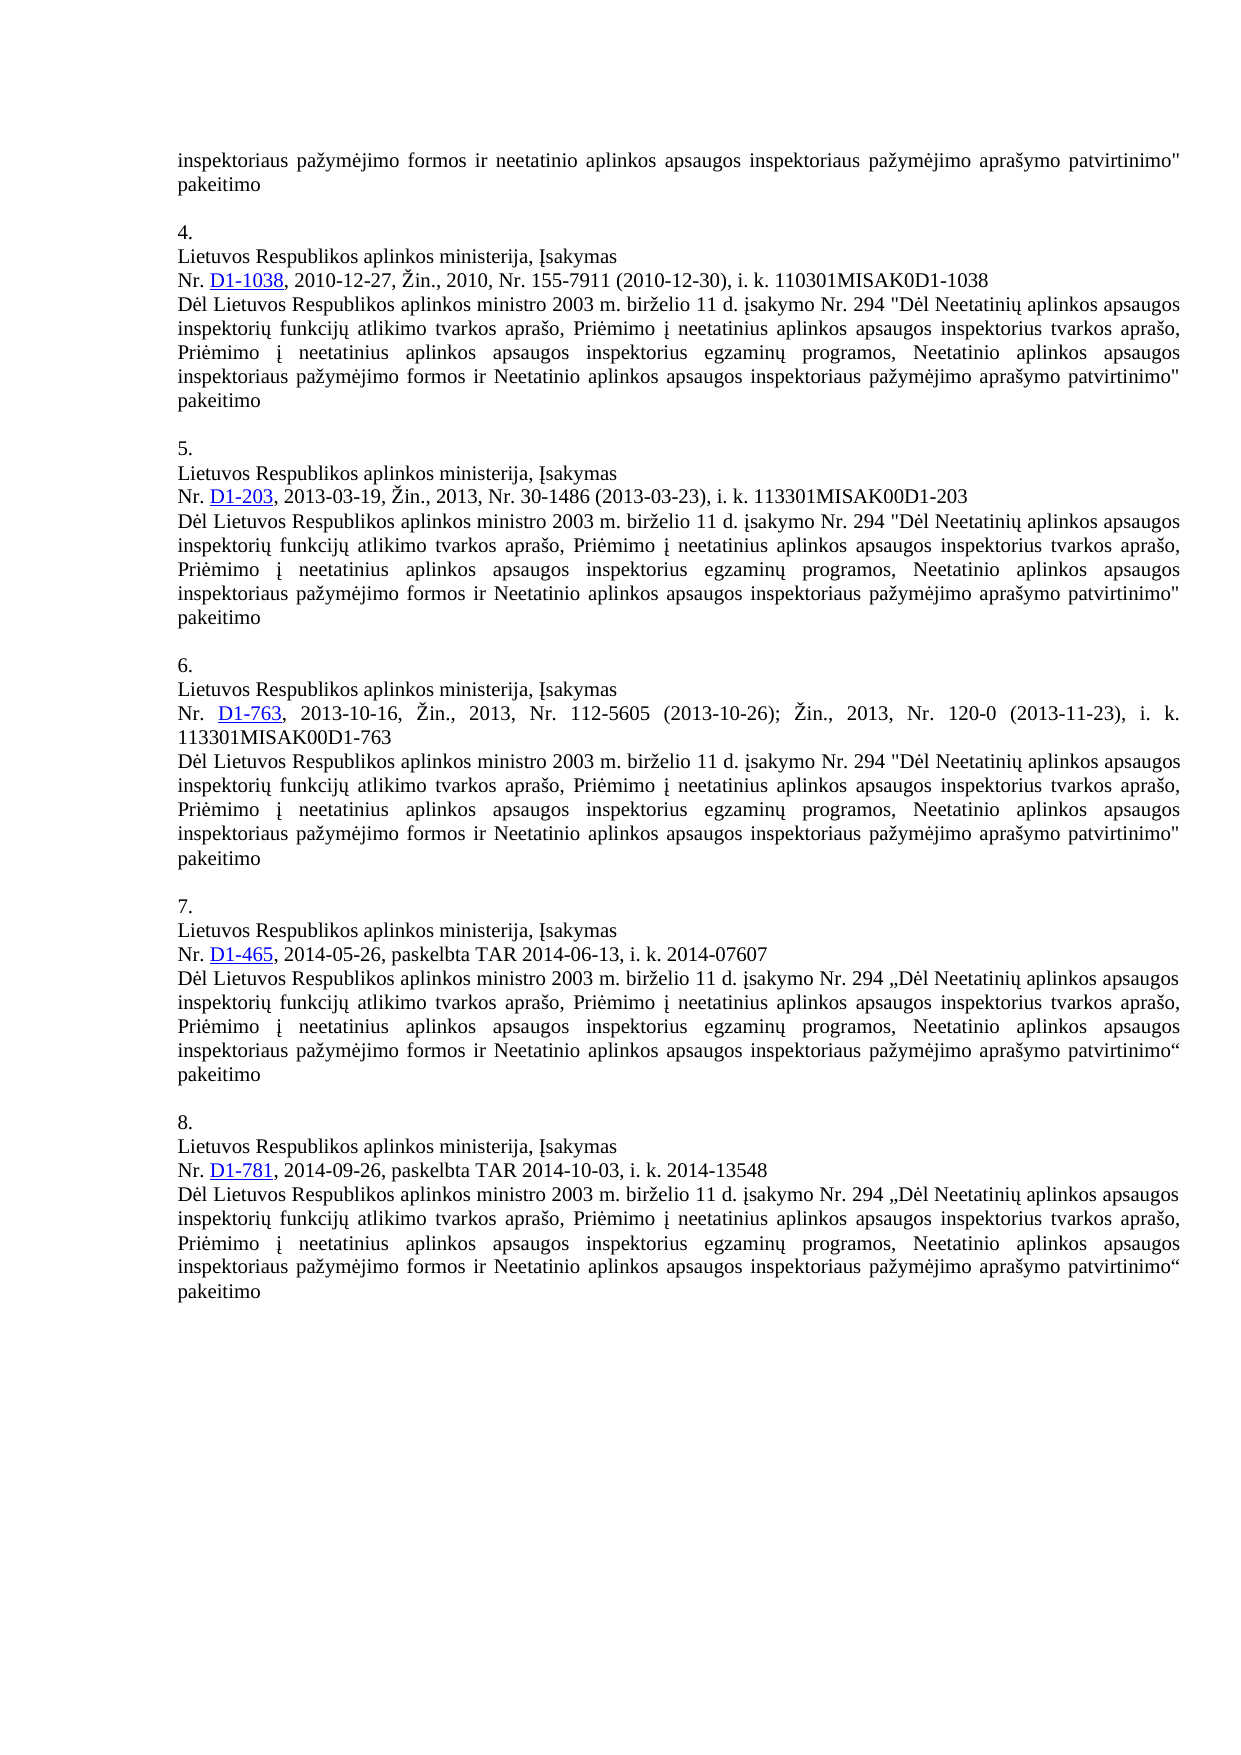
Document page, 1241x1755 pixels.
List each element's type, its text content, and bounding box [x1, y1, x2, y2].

text Nr. D1-1038, 2010-12-27, Žin., 2010, Nr. 155-7911 (2010-12-30), i. k. 110301MISAK0D1-1038 [177, 268, 1181, 292]
text Lietuvos Respublikos aplinkos ministerija, Įsakymas [177, 918, 1181, 942]
text Dėl Lietuvos Respublikos aplinkos ministro 2003 m. birželio 11 d. įsakymo Nr. 294 „Dėl Neetatinių aplinkos apsaugos inspektorių funkcijų atlikimo tvarkos aprašo, Priėmimo į neetatinius aplinkos apsaugos inspektorius tvarkos aprašo, Priėmimo į neetatinius aplinkos apsaugos inspektorius egzaminų programos, Neetatinio aplinkos apsaugos inspektoriaus pažymėjimo formos ir Neetatinio aplinkos apsaugos inspektoriaus pažymėjimo aprašymo patvirtinimo“ pakeitimo [177, 966, 1181, 1086]
text inspektoriaus pažymėjimo formos ir neetatinio aplinkos apsaugos inspektoriaus pažymėjimo aprašymo patvirtinimo" pakeitimo [177, 148, 1181, 196]
text Lietuvos Respublikos aplinkos ministerija, Įsakymas [177, 1134, 1181, 1158]
text Dėl Lietuvos Respublikos aplinkos ministro 2003 m. birželio 11 d. įsakymo Nr. 294 „Dėl Neetatinių aplinkos apsaugos inspektorių funkcijų atlikimo tvarkos aprašo, Priėmimo į neetatinius aplinkos apsaugos inspektorius tvarkos aprašo, Priėmimo į neetatinius aplinkos apsaugos inspektorius egzaminų programos, Neetatinio aplinkos apsaugos inspektoriaus pažymėjimo formos ir Neetatinio aplinkos apsaugos inspektoriaus pažymėjimo aprašymo patvirtinimo“ pakeitimo [177, 1182, 1181, 1303]
text 5. [177, 436, 1181, 460]
text Nr. D1-781, 2014-09-26, paskelbta TAR 2014-10-03, i. k. 2014-13548 [177, 1158, 1181, 1182]
text Lietuvos Respublikos aplinkos ministerija, Įsakymas [177, 677, 1181, 701]
text Lietuvos Respublikos aplinkos ministerija, Įsakymas [177, 244, 1181, 268]
text Dėl Lietuvos Respublikos aplinkos ministro 2003 m. birželio 11 d. įsakymo Nr. 294 "Dėl Neetatinių aplinkos apsaugos inspektorių funkcijų atlikimo tvarkos aprašo, Priėmimo į neetatinius aplinkos apsaugos inspektorius tvarkos aprašo, Priėmimo į neetatinius aplinkos apsaugos inspektorius egzaminų programos, Neetatinio aplinkos apsaugos inspektoriaus pažymėjimo formos ir Neetatinio aplinkos apsaugos inspektoriaus pažymėjimo aprašymo patvirtinimo" pakeitimo [177, 508, 1181, 629]
text 4. [177, 220, 1181, 244]
text Nr. D1-465, 2014-05-26, paskelbta TAR 2014-06-13, i. k. 2014-07607 [177, 942, 1181, 966]
text Dėl Lietuvos Respublikos aplinkos ministro 2003 m. birželio 11 d. įsakymo Nr. 294 "Dėl Neetatinių aplinkos apsaugos inspektorių funkcijų atlikimo tvarkos aprašo, Priėmimo į neetatinius aplinkos apsaugos inspektorius tvarkos aprašo, Priėmimo į neetatinius aplinkos apsaugos inspektorius egzaminų programos, Neetatinio aplinkos apsaugos inspektoriaus pažymėjimo formos ir Neetatinio aplinkos apsaugos inspektoriaus pažymėjimo aprašymo patvirtinimo" pakeitimo [177, 292, 1181, 412]
text 6. [177, 653, 1181, 677]
text Lietuvos Respublikos aplinkos ministerija, Įsakymas [177, 460, 1181, 484]
text Dėl Lietuvos Respublikos aplinkos ministro 2003 m. birželio 11 d. įsakymo Nr. 294 "Dėl Neetatinių aplinkos apsaugos inspektorių funkcijų atlikimo tvarkos aprašo, Priėmimo į neetatinius aplinkos apsaugos inspektorius tvarkos aprašo, Priėmimo į neetatinius aplinkos apsaugos inspektorius egzaminų programos, Neetatinio aplinkos apsaugos inspektoriaus pažymėjimo formos ir Neetatinio aplinkos apsaugos inspektoriaus pažymėjimo aprašymo patvirtinimo" pakeitimo [177, 749, 1181, 869]
text Nr. D1-203, 2013-03-19, Žin., 2013, Nr. 30-1486 (2013-03-23), i. k. 113301MISAK00D1-203 [177, 484, 1181, 508]
text Nr. D1-763, 2013-10-16, Žin., 2013, Nr. 112-5605 (2013-10-26); Žin., 2013, Nr. 120-0 (2013-11-23), i. k. 113301MISAK00D1-763 [177, 701, 1181, 749]
text 7. [177, 893, 1181, 918]
text 8. [177, 1110, 1181, 1134]
